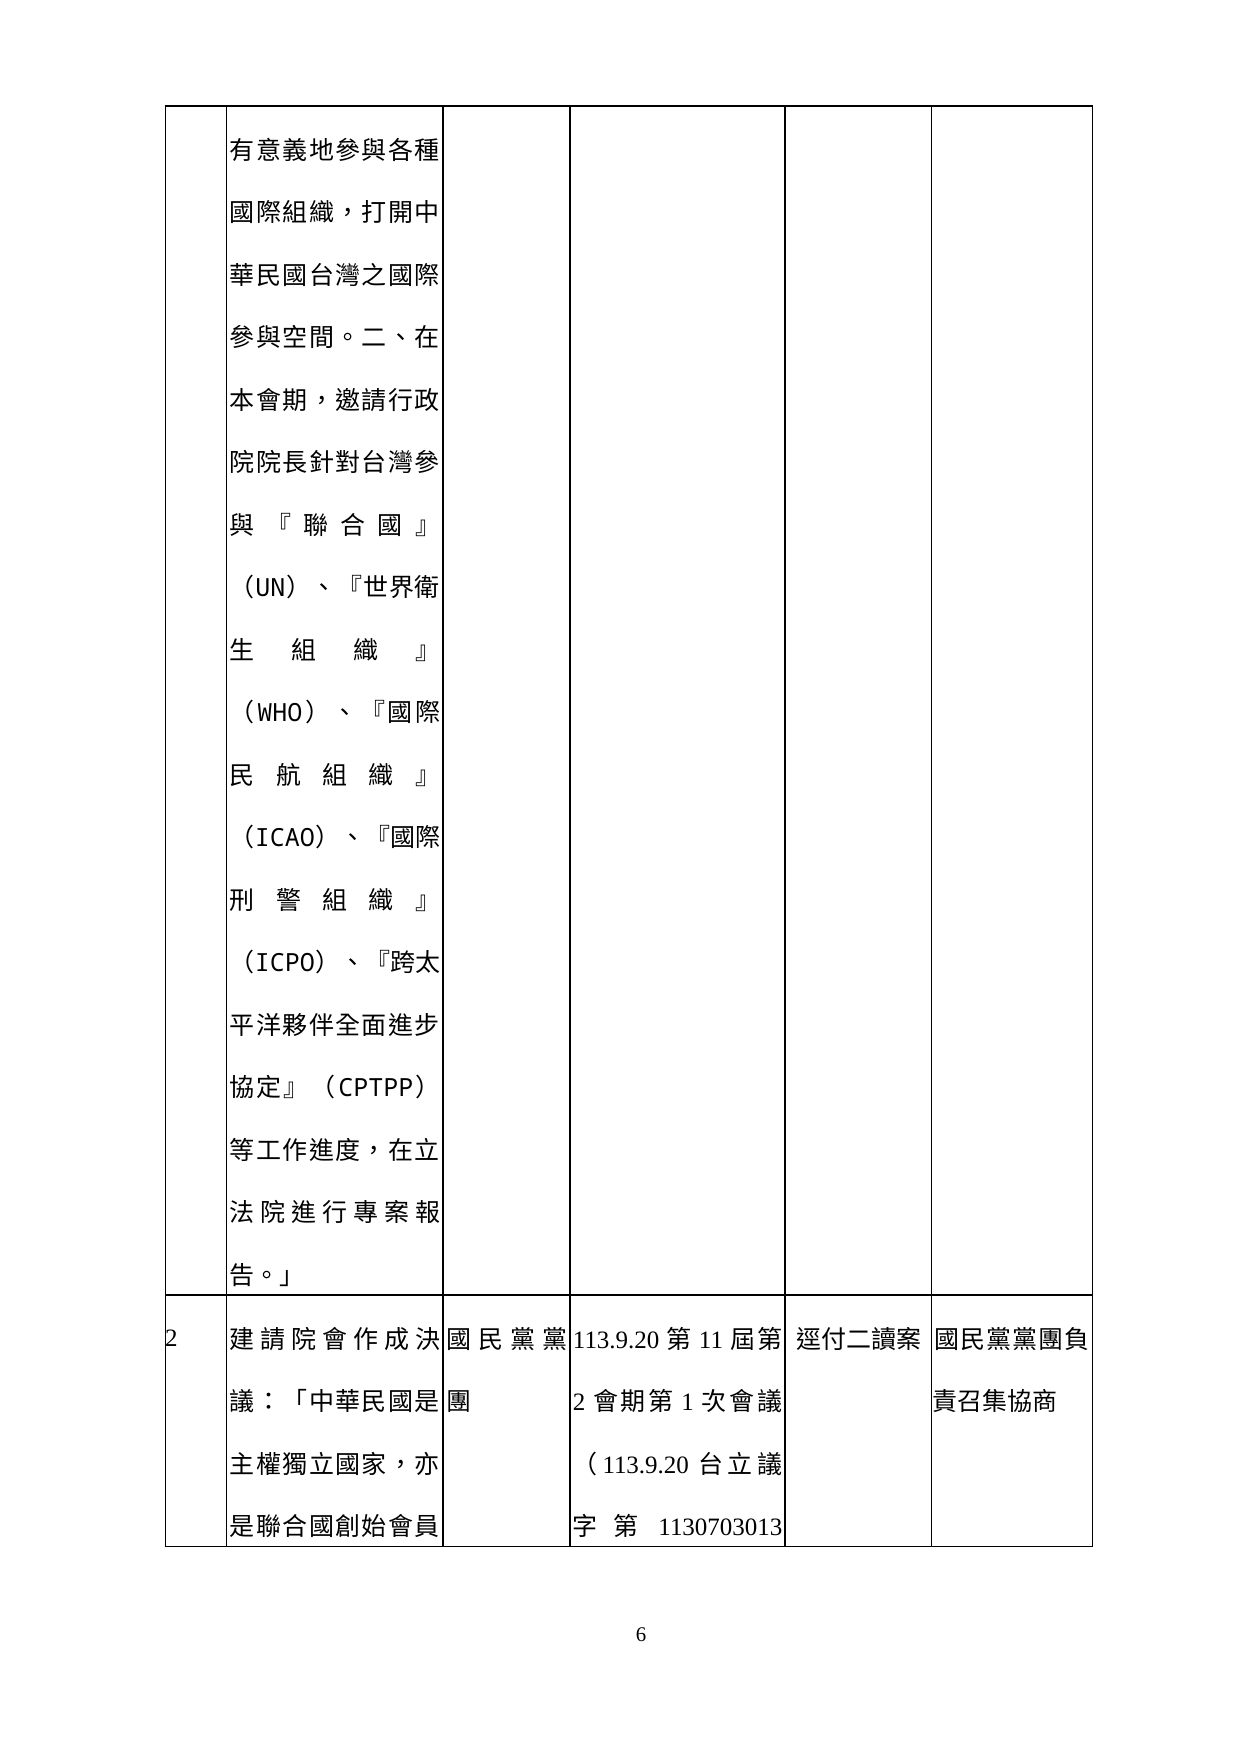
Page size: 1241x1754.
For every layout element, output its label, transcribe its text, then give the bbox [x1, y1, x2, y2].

table_cell 113.9.20第11屆第2會期第1次會議（113.9.20台立議字第1130703013 [571, 1296, 784, 1546]
table_cell 國民黨黨團負責召集協商 [932, 1296, 1092, 1546]
table_cell 逕付二讀案 [786, 1296, 931, 1546]
table_cell [786, 107, 931, 1294]
table_cell [571, 107, 784, 1294]
table_cell [444, 107, 569, 1294]
table_cell 建請院會作成決議：「中華民國是主權獨立國家，亦是聯合國創始會員 [227, 1296, 442, 1546]
table_cell [166, 107, 226, 1294]
table_cell 國民黨黨團 [444, 1296, 569, 1546]
table_cell [932, 107, 1092, 1294]
table_cell 有意義地參與各種國際組織，打開中華民國台灣之國際參與空間。二、在本會期，邀請行政院院長針對台灣參與『聯合國』（UN）、『世界衛生組織』（WHO）、『國際民航組織』（ICAO）、『國際刑警組織』（ICPO）、『跨太平洋夥伴全面進步協定』（CPTPP）等工作進度，在立法院進行專案報告。」 [227, 107, 442, 1294]
table_cell [166, 1296, 226, 1546]
